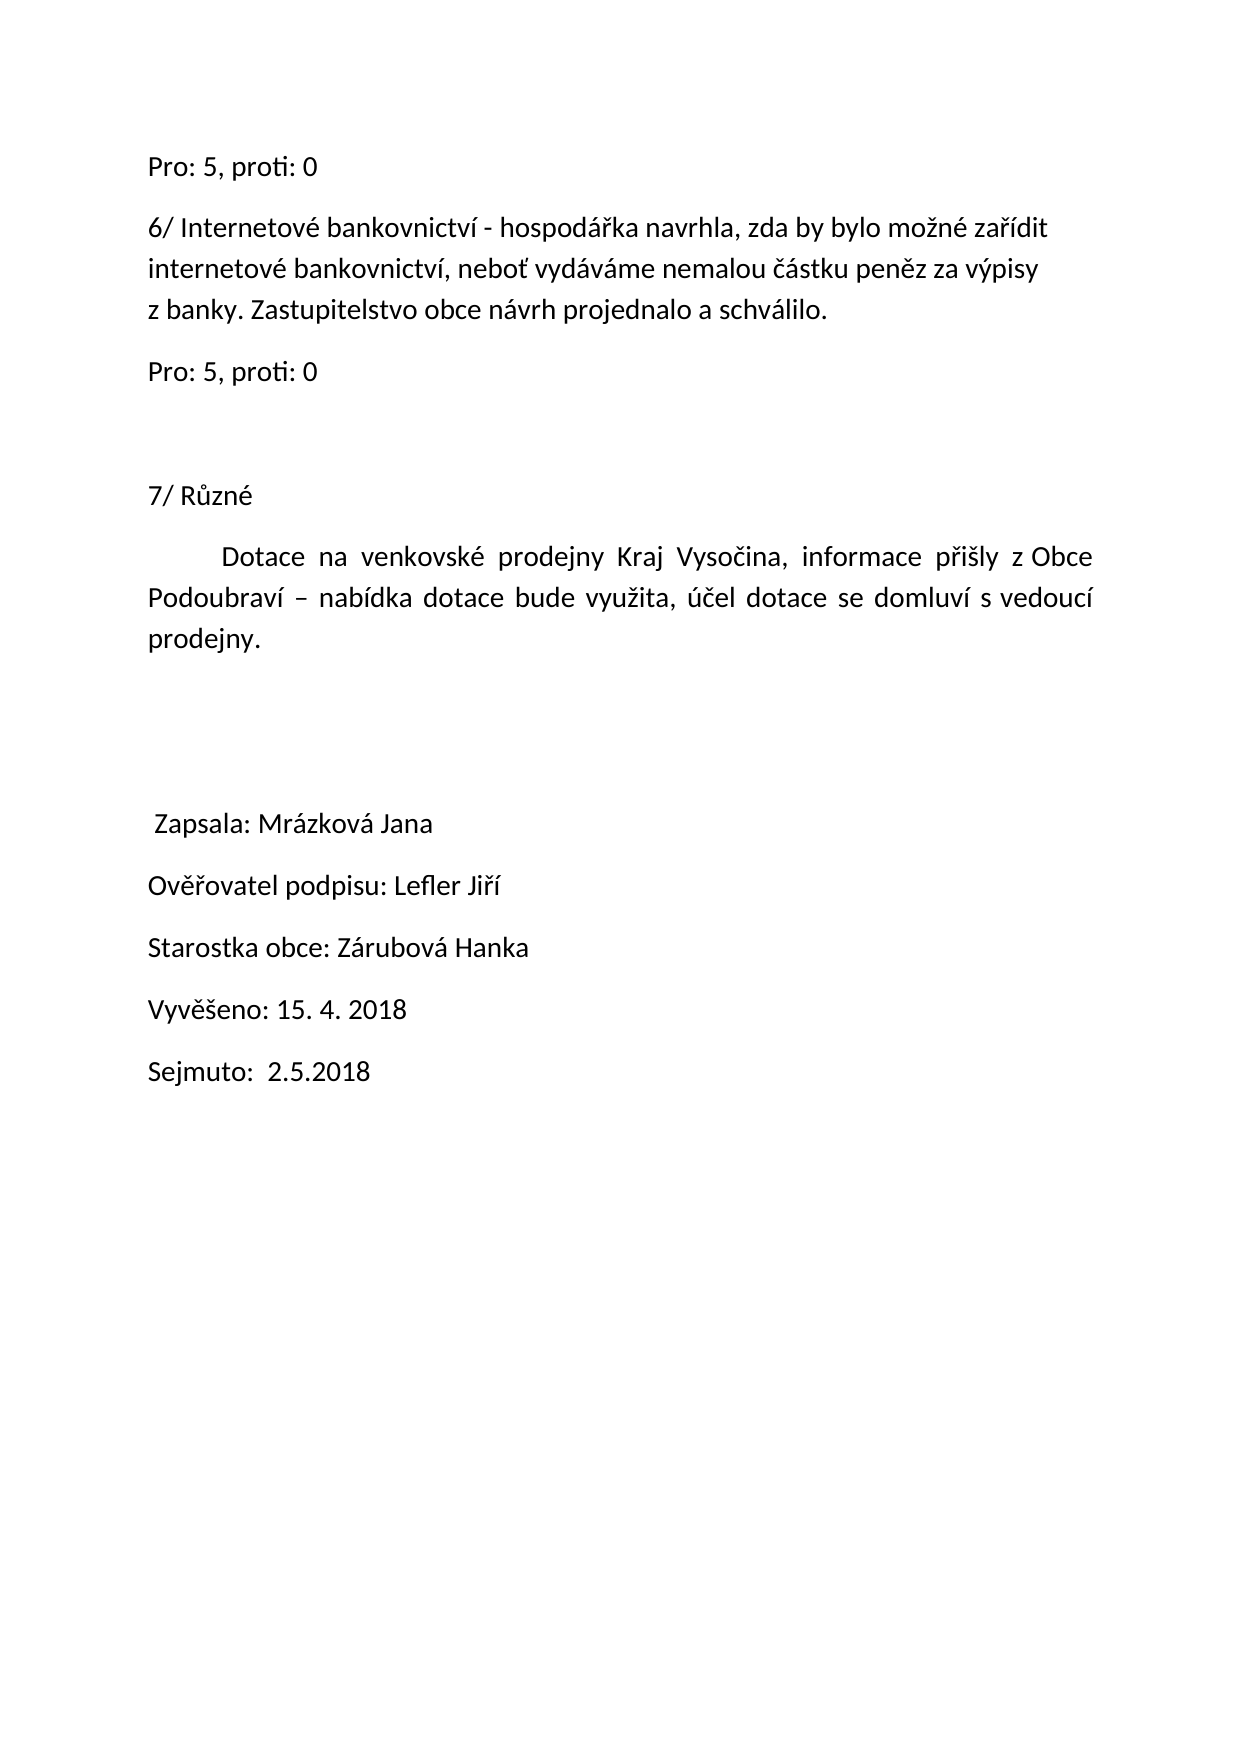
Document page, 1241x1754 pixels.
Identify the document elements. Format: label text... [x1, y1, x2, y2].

text Ověřovatel podpisu: Lefler Jiří [148, 867, 1093, 903]
text Pro: 5, proti: 0 [148, 148, 1093, 183]
text Starostka obce: Zárubová Hanka [148, 929, 1093, 965]
text Pro: 5, proti: 0 [148, 353, 1093, 389]
text Sejmuto: 2.5.2018 [148, 1053, 1093, 1088]
text Dotace na venkovské prodejny Kraj Vysočina, informace přišly z Obce Podoubraví – nabídka dotace bude využita, účel dotace se domluví s vedoucí prodejny. [148, 538, 1093, 656]
text 7/ Různé [148, 477, 1093, 512]
text 6/ Internetové bankovnictví - hospodářka navrhla, zda by bylo možné zařídit internetové bankovnictví, neboť vydáváme nemalou částku peněz za výpisy z banky. Zastupitelstvo obce návrh projednalo a schválilo. [148, 209, 1093, 327]
text Vyvěšeno: 15. 4. 2018 [148, 991, 1093, 1026]
text Zapsala: Mrázková Jana [148, 806, 1093, 841]
